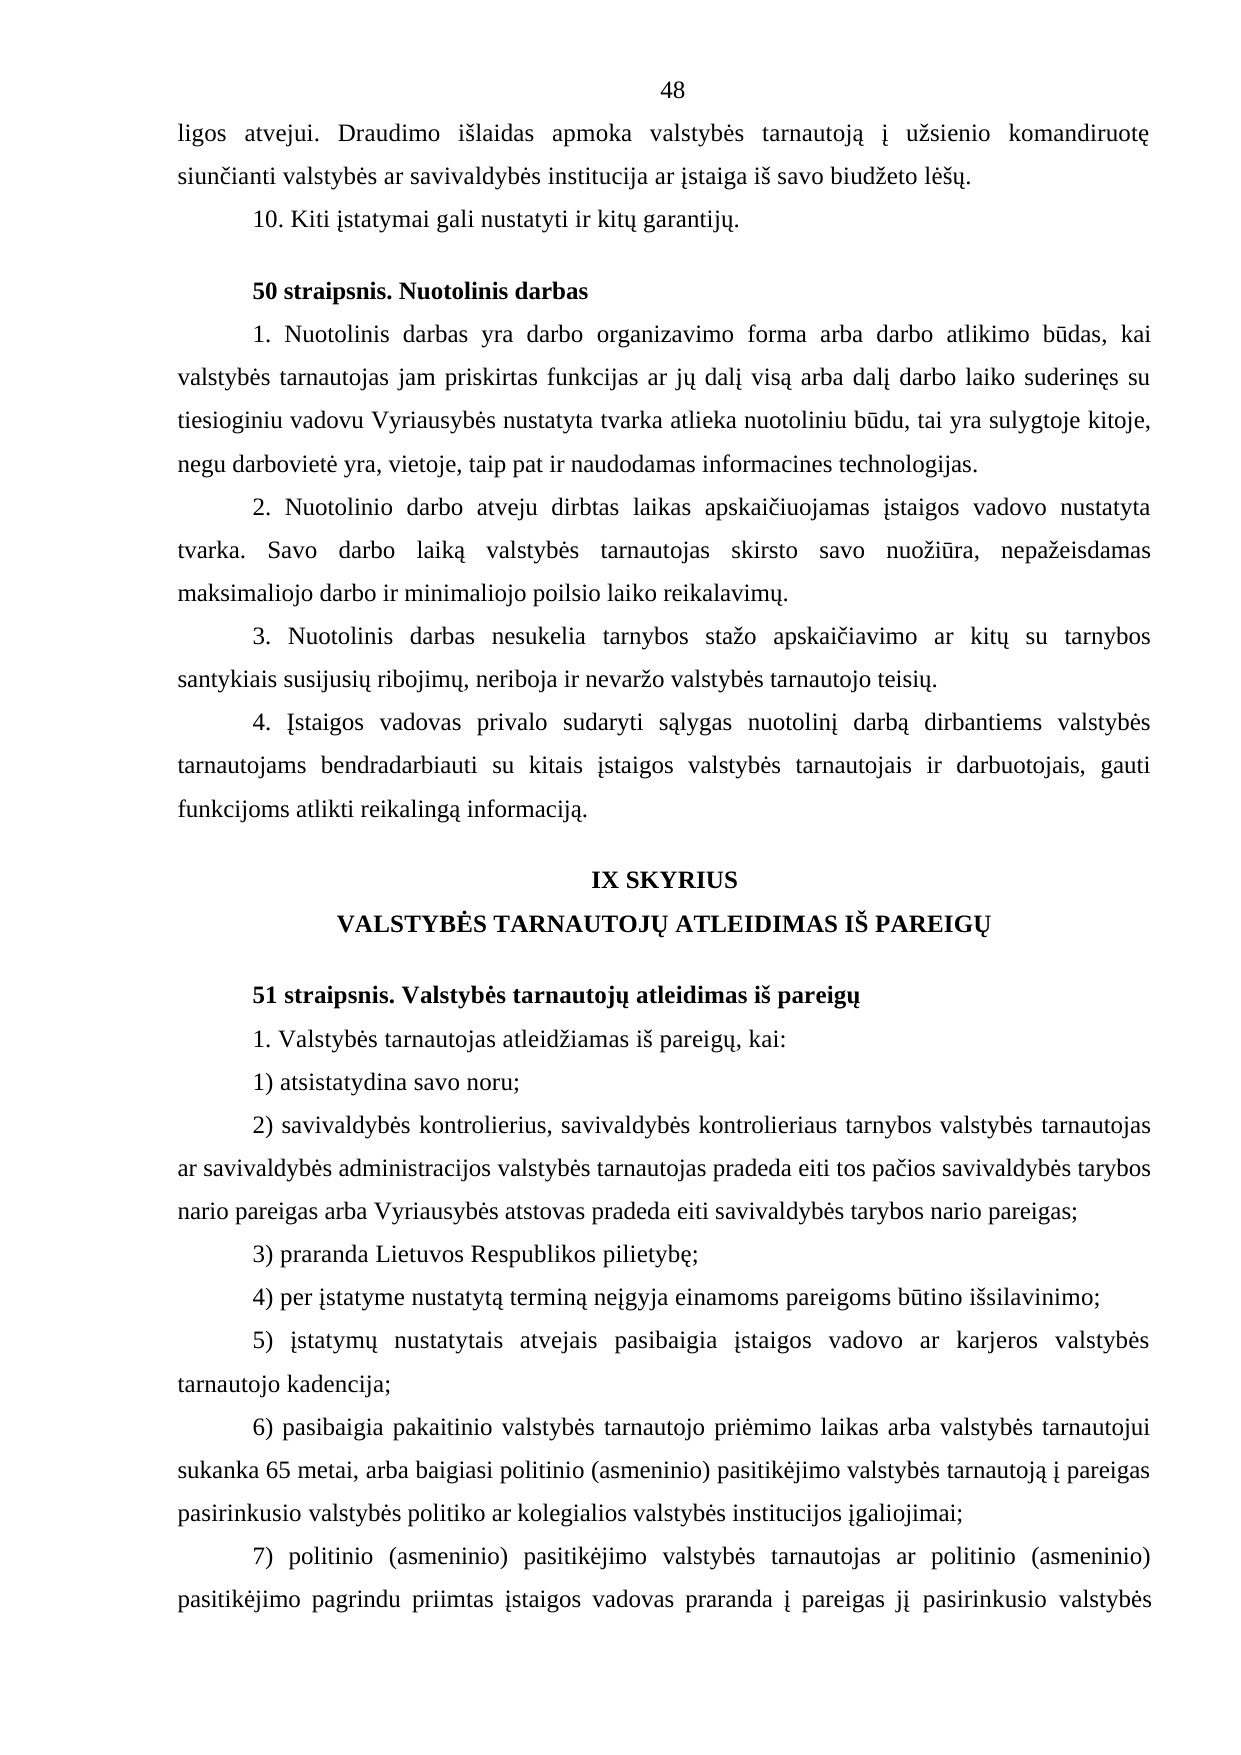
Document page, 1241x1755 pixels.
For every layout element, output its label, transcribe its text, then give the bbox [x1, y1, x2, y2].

text 10. Kiti įstatymai gali nustatyti ir kitų garantijų. [177, 204, 1152, 233]
text 5) įstatymų nustatytais atvejais pasibaigia įstaigos vadovo ar karjeros valstybės tarnautojo kadencija; [177, 1326, 1152, 1397]
text 3) praranda Lietuvos Respublikos pilietybę; [177, 1239, 1152, 1268]
text 2) savivaldybės kontrolierius, savivaldybės kontrolieriaus tarnybos valstybės tarnautojas ar savivaldybės administracijos valstybės tarnautojas pradeda eiti tos pačios savivaldybės tarybos nario pareigas arba Vyriausybės atstovas pradeda eiti savivaldybės tarybos nario pareigas; [177, 1110, 1152, 1225]
text 2. Nuotolinio darbo atveju dirbtas laikas apskaičiuojamas įstaigos vadovo nustatyta tvarka. Savo darbo laiką valstybės tarnautojas skirsto savo nuožiūra, nepažeisdamas maksimaliojo darbo ir minimaliojo poilsio laiko reikalavimų. [177, 492, 1152, 607]
text 3. Nuotolinis darbas nesukelia tarnybos stažo apskaičiavimo ar kitų su tarnybos santykiais susijusių ribojimų, neriboja ir nevaržo valstybės tarnautojo teisių. [177, 621, 1152, 693]
text 1. Nuotolinis darbas yra darbo organizavimo forma arba darbo atlikimo būdas, kai valstybės tarnautojas jam priskirtas funkcijas ar jų dalį visą arba dalį darbo laiko suderinęs su tiesioginiu vadovu Vyriausybės nustatyta tvarka atlieka nuotoliniu būdu, tai yra sulygtoje kitoje, negu darbovietė yra, vietoje, taip pat ir naudodamas informacines technologijas. [177, 319, 1152, 477]
text 50 straipsnis. Nuotolinis darbas [177, 276, 1152, 305]
text 6) pasibaigia pakaitinio valstybės tarnautojo priėmimo laikas arba valstybės tarnautojui sukanka 65 metai, arba baigiasi politinio (asmeninio) pasitikėjimo valstybės tarnautoją į pareigas pasirinkusio valstybės politiko ar kolegialios valstybės institucijos įgaliojimai; [177, 1412, 1152, 1527]
text ligos atvejui. Draudimo išlaidas apmoka valstybės tarnautoją į užsienio komandiruotę siunčianti valstybės ar savivaldybės institucija ar įstaiga iš savo biudžeto lėšų. [177, 118, 1152, 190]
text 4. Įstaigos vadovas privalo sudaryti sąlygas nuotolinį darbą dirbantiems valstybės tarnautojams bendradarbiauti su kitais įstaigos valstybės tarnautojais ir darbuotojais, gauti funkcijoms atlikti reikalingą informaciją. [177, 707, 1152, 822]
text IX SKYRIUS [177, 866, 1152, 894]
text 1) atsistatydina savo noru; [177, 1067, 1152, 1096]
text 1. Valstybės tarnautojas atleidžiamas iš pareigų, kai: [177, 1024, 1152, 1052]
text VALSTYBĖS TARNAUTOJŲ ATLEIDIMAS IŠ PAREIGŲ [177, 909, 1152, 937]
text 51 straipsnis. Valstybės tarnautojų atleidimas iš pareigų [177, 981, 1152, 1009]
text 7) politinio (asmeninio) pasitikėjimo valstybės tarnautojas ar politinio (asmeninio) pasitikėjimo pagrindu priimtas įstaigos vadovas praranda į pareigas jį pasirinkusio valstybės [177, 1541, 1152, 1613]
text 4) per įstatyme nustatytą terminą neįgyja einamoms pareigoms būtino išsilavinimo; [177, 1282, 1152, 1311]
